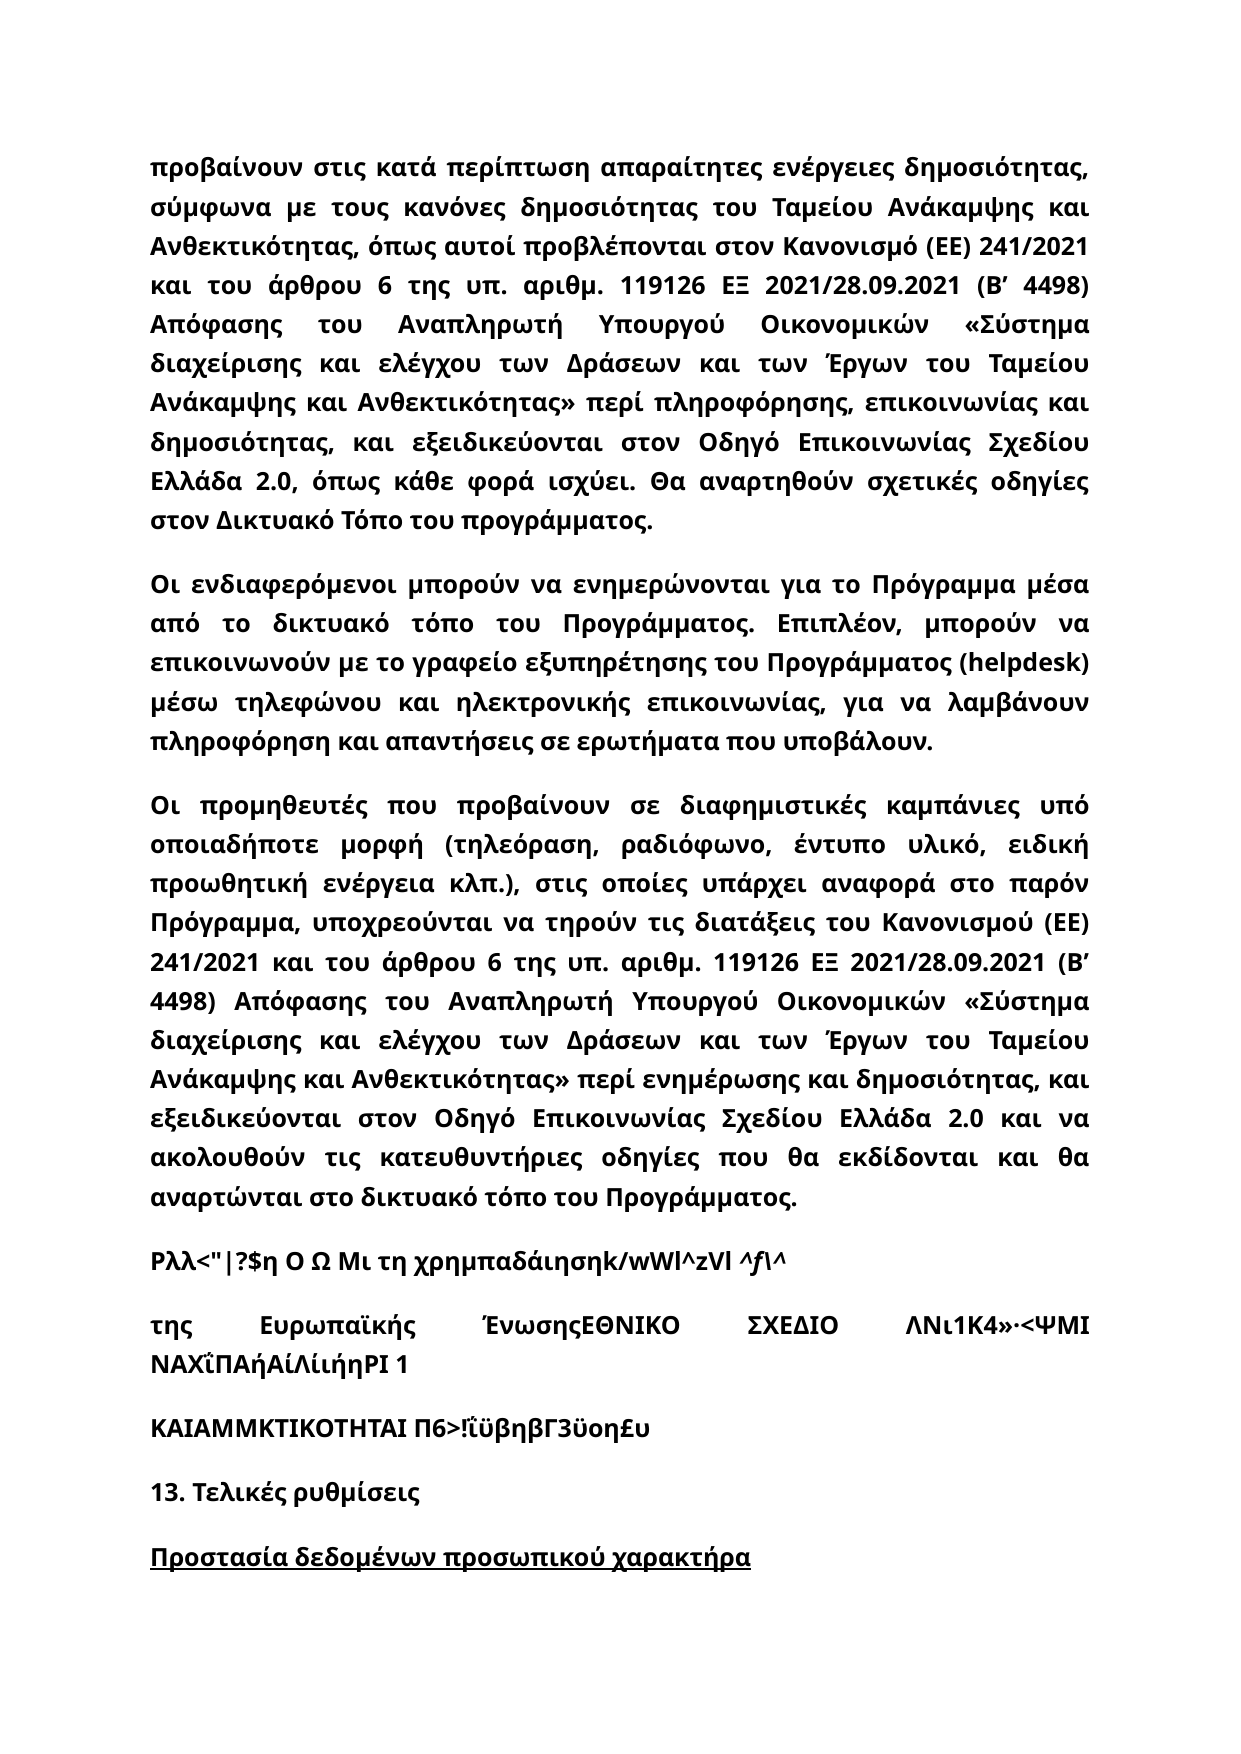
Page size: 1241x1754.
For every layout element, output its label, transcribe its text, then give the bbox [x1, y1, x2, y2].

text προβαίνουν στις κατά περίπτωση απαραίτητες ενέργειες δημοσιότητας, σύμφωνα με τους κανόνες δημοσιότητας του Ταμείου Ανάκαμψης και Ανθεκτικότητας, όπως αυτοί προβλέπονται στον Κανονισμό (ΕΕ) 241/2021 και του άρθρου 6 της υπ. αριθμ. 119126 ΕΞ 2021/28.09.2021 (Β’ 4498) Απόφασης του Αναπληρωτή Υπουργού Οικονομικών «Σύστημα διαχείρισης και ελέγχου των Δράσεων και των Έργων του Ταμείου Ανάκαμψης και Ανθεκτικότητας» περί πληροφόρησης, επικοινωνίας και δημοσιότητας, και εξειδικεύονται στον Οδηγό Επικοινωνίας Σχεδίου Ελλάδα 2.0, όπως κάθε φορά ισχύει. Θα αναρτηθούν σχετικές οδηγίες στον Δικτυακό Τόπο του προγράμματος. [150, 150, 1090, 537]
text Οι ενδιαφερόμενοι μπορούν να ενημερώνονται για το Πρόγραμμα μέσα από το δικτυακό τόπο του Προγράμματος. Επιπλέον, μπορούν να επικοινωνούν με το γραφείο εξυπηρέτησης του Προγράμματος (helpdesk) μέσω τηλεφώνου και ηλεκτρονικής επικοινωνίας, για να λαμβάνουν πληροφόρηση και απαντήσεις σε ερωτήματα που υποβάλουν. [150, 567, 1090, 757]
text Προστασία δεδομένων προσωπικού χαρακτήρα [150, 1539, 1090, 1573]
text Οι προμηθευτές που προβαίνουν σε διαφημιστικές καμπάνιες υπό οποιαδήποτε μορφή (τηλεόραση, ραδιόφωνο, έντυπο υλικό, ειδική προωθητική ενέργεια κλπ.), στις οποίες υπάρχει αναφορά στο παρόν Πρόγραμμα, υποχρεούνται να τηρούν τις διατάξεις του Κανονισμού (ΕΕ) 241/2021 και του άρθρου 6 της υπ. αριθμ. 119126 ΕΞ 2021/28.09.2021 (Β’ 4498) Απόφασης του Αναπληρωτή Υπουργού Οικονομικών «Σύστημα διαχείρισης και ελέγχου των Δράσεων και των Έργων του Ταμείου Ανάκαμψης και Ανθεκτικότητας» περί ενημέρωσης και δημοσιότητας, και εξειδικεύονται στον Οδηγό Επικοινωνίας Σχεδίου Ελλάδα 2.0 και να ακολουθούν τις κατευθυντήριες οδηγίες που θα εκδίδονται και θα αναρτώνται στο δικτυακό τόπο του Προγράμματος. [150, 787, 1090, 1213]
text Ρλλ<"|?$η Ο Ω Μι τη χρημπαδάιησηk/wWl^zVl ^f\^ [150, 1243, 1090, 1277]
text της Ευρωπαϊκής ΈνωσηςΕΘΝΙΚΟ ΣΧΕΔΙΟ ΛΝι1Κ4»·<ΨΜΙ ΝΑΧΐΠΑήΑίΛίιήηΡΙ 1 [150, 1307, 1090, 1381]
text 13. Τελικές ρυθμίσεις [150, 1475, 1090, 1509]
text ΚΑΙΑΜΜΚΤΙΚΟΤΗΤΑΙ Π6>!ΐϋβηβΓ3ϋοη£υ [150, 1411, 1090, 1445]
